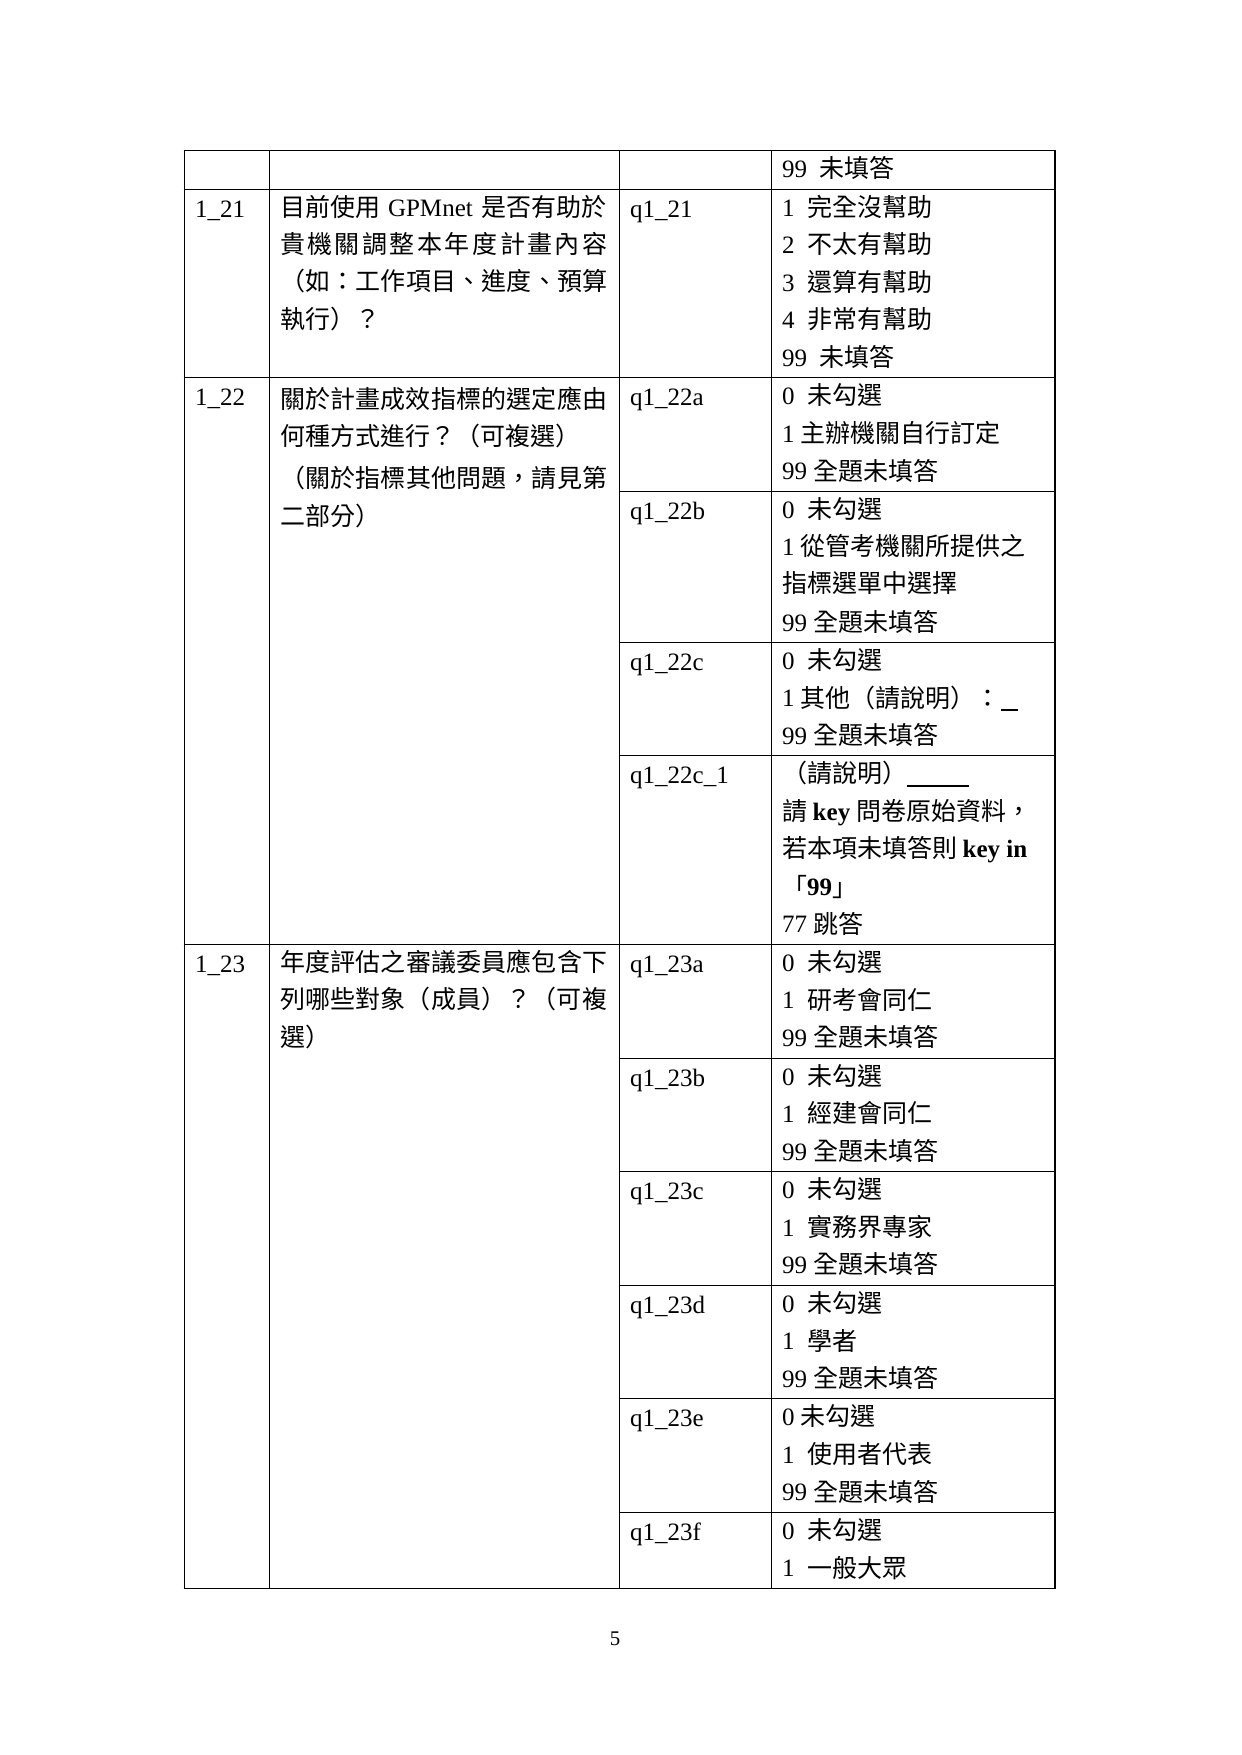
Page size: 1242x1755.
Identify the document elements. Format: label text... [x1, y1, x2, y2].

table_header 99 未填答 [772, 151, 1054, 188]
table_cell q1_23b [620, 1059, 771, 1171]
table_cell 0 未勾選 1 實務界專家 99 全題未填答 [772, 1172, 1054, 1284]
table_header [620, 151, 771, 188]
table_cell q1_23f [620, 1513, 771, 1588]
table_cell 1_23 [185, 945, 269, 1588]
table_cell 目前使用 GPMnet 是否有助於 貴機關調整本年度計畫內容 （如：工作項目、進度、預算 執行）？ [270, 190, 619, 377]
table_cell 0 未勾選 1 主辦機關自行訂定 99 全題未填答 [772, 378, 1054, 491]
table_cell 0 未勾選 1 一般大眾 [772, 1513, 1054, 1588]
table_cell 0 未勾選 1 經建會同仁 99 全題未填答 [772, 1059, 1054, 1171]
table_cell q1_22c [620, 643, 771, 755]
table_cell q1_23a [620, 945, 771, 1057]
table_cell 0 未勾選 1 學者 99 全題未填答 [772, 1286, 1054, 1398]
table_cell （請說明） 請 key 問卷原始資料， 若本項未填答則 key in 「99」 77 跳答 [772, 756, 1054, 944]
table_cell 0 未勾選 1 使用者代表 99 全題未填答 [772, 1399, 1054, 1512]
table_cell q1_23c [620, 1172, 771, 1284]
table_cell 0 未勾選 1 其他（請說明）： 99 全題未填答 [772, 643, 1054, 755]
table_cell q1_23d [620, 1286, 771, 1398]
table_cell 1_21 [185, 190, 269, 377]
table_cell 關於計畫成效指標的選定應由 何種方式進行？（可複選） （關於指標其他問題，請見第 二部分） [270, 378, 619, 944]
table_cell q1_22a [620, 378, 771, 491]
table_header [270, 151, 619, 188]
table_cell q1_23e [620, 1399, 771, 1512]
table_header [185, 151, 269, 188]
table_cell 年度評估之審議委員應包含下 列哪些對象（成員）？（可複 選） [270, 945, 619, 1588]
table_cell 1 完全沒幫助 2 不太有幫助 3 還算有幫助 4 非常有幫助 99 未填答 [772, 190, 1054, 377]
table_cell q1_22c_1 [620, 756, 771, 944]
table_cell q1_22b [620, 492, 771, 642]
table_cell 0 未勾選 1 從管考機關所提供之 指標選單中選擇 99 全題未填答 [772, 492, 1054, 642]
table_cell q1_21 [620, 190, 771, 377]
table_cell 1_22 [185, 378, 269, 944]
table_cell 0 未勾選 1 研考會同仁 99 全題未填答 [772, 945, 1054, 1057]
